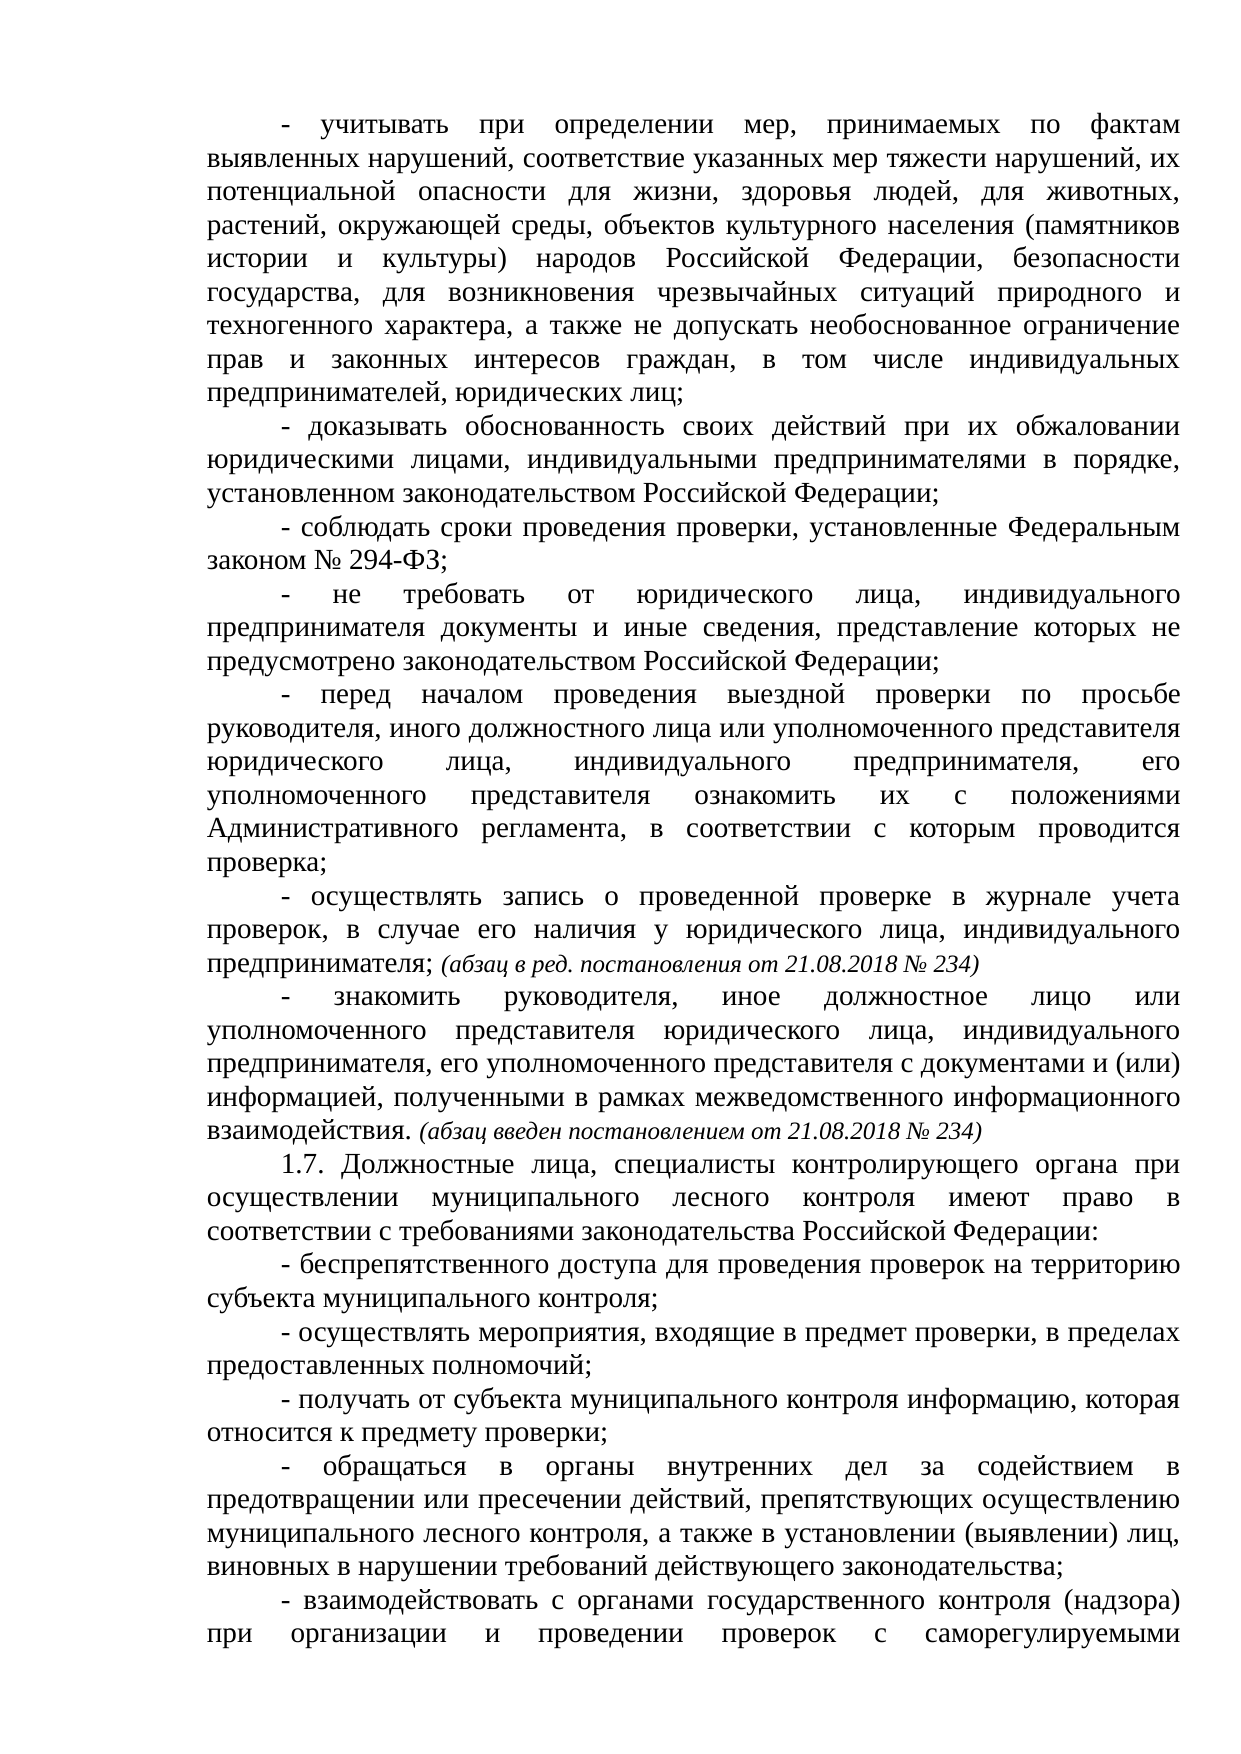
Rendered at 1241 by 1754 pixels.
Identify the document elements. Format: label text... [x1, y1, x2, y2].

text - беспрепятственного доступа для проведения проверок на территорию субъекта муниципального контроля; [207, 1247, 1181, 1314]
text - осуществлять мероприятия, входящие в предмет проверки, в пределах предоставленных полномочий; [207, 1314, 1181, 1381]
text 1.7. Должностные лица, специалисты контролирующего органа при осуществлении муниципального лесного контроля имеют право в соответствии с требованиями законодательства Российской Федерации: [207, 1146, 1181, 1247]
text - взаимодействовать с органами государственного контроля (надзора) при организации и проведении проверок с саморегулируемыми [207, 1582, 1181, 1649]
text - обращаться в органы внутренних дел за содействием в предотвращении или пресечении действий, препятствующих осуществлению муниципального лесного контроля, а также в установлении (выявлении) лиц, виновных в нарушении требований действующего законодательства; [207, 1448, 1181, 1582]
text - получать от субъекта муниципального контроля информацию, которая относится к предмету проверки; [207, 1381, 1181, 1448]
text - соблюдать сроки проведения проверки, установленные Федеральным законом № 294-ФЗ; [207, 509, 1181, 576]
text - осуществлять запись о проведенной проверке в журнале учета проверок, в случае его наличия у юридического лица, индивидуального предпринимателя; (абзац в ред. постановления от 21.08.2018 № 234) [207, 878, 1181, 978]
text - учитывать при определении мер, принимаемых по фактам выявленных нарушений, соответствие указанных мер тяжести нарушений, их потенциальной опасности для жизни, здоровья людей, для животных, растений, окружающей среды, объектов культурного населения (памятников истории и культуры) народов Российской Федерации, безопасности государства, для возникновения чрезвычайных ситуаций природного и техногенного характера, а также не допускать необоснованное ограничение прав и законных интересов граждан, в том числе индивидуальных предпринимателей, юридических лиц; [207, 106, 1181, 408]
text - знакомить руководителя, иное должностное лицо или уполномоченного представителя юридического лица, индивидуального предпринимателя, его уполномоченного представителя с документами и (или) информацией, полученными в рамках межведомственного информационного взаимодействия. (абзац введен постановлением от 21.08.2018 № 234) [207, 978, 1181, 1146]
text - доказывать обоснованность своих действий при их обжаловании юридическими лицами, индивидуальными предпринимателями в порядке, установленном законодательством Российской Федерации; [207, 408, 1181, 509]
text - не требовать от юридического лица, индивидуального предпринимателя документы и иные сведения, представление которых не предусмотрено законодательством Российской Федерации; [207, 576, 1181, 676]
text - перед началом проведения выездной проверки по просьбе руководителя, иного должностного лица или уполномоченного представителя юридического лица, индивидуального предпринимателя, его уполномоченного представителя ознакомить их с положениями Административного регламента, в соответствии с которым проводится проверка; [207, 676, 1181, 878]
